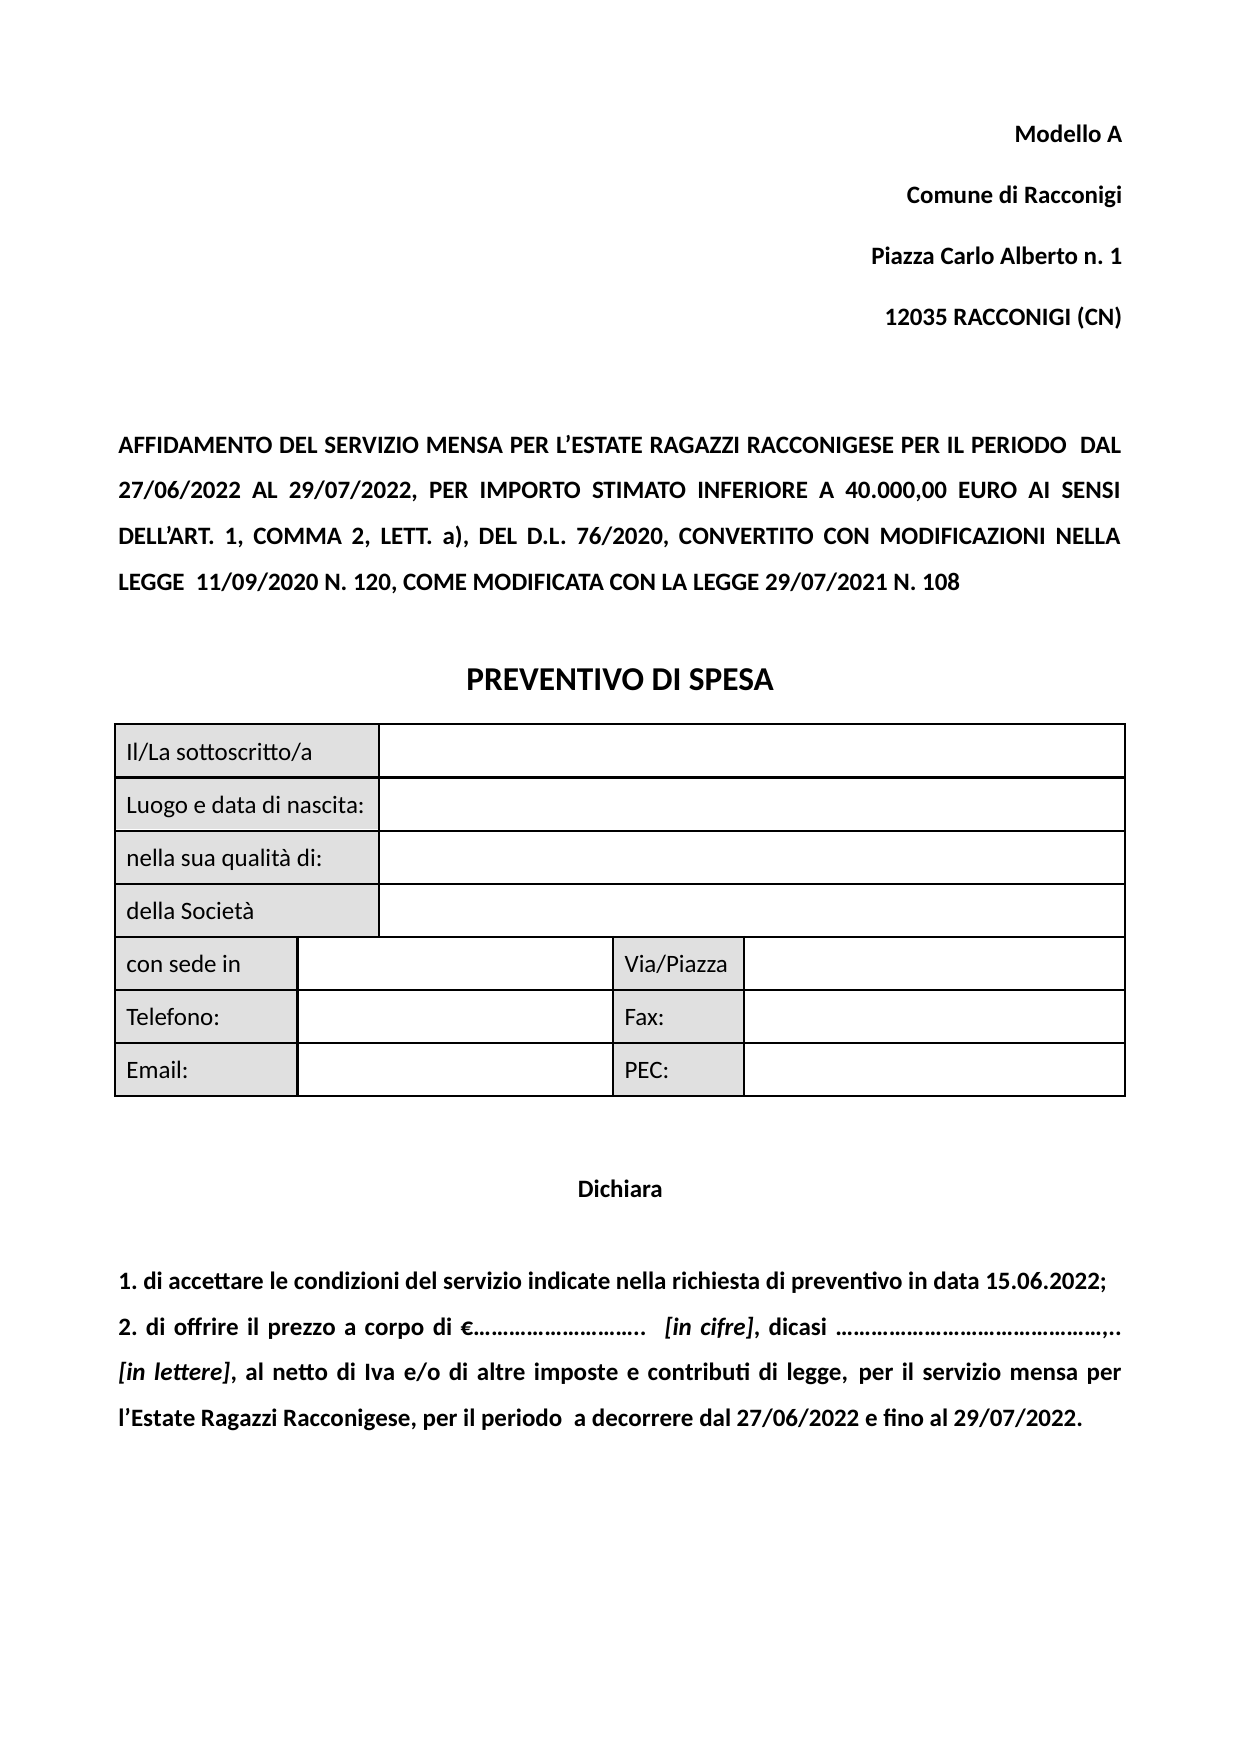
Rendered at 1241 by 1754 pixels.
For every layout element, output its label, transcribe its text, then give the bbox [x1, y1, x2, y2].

table_cell [745, 991, 1124, 1042]
table_cell Email: [116, 1044, 296, 1095]
text AFFIDAMENTO DEL SERVIZIO MENSA PER L’ESTATE RAGAZZI RACCONIGESE PER IL PERIODO DAL 27/06/2022 AL 29/07/2022, PER IMPORTO STIMATO INFERIORE A 40.000,00 EURO AI SENSI DELL’ART. 1, COMMA 2, LETT. a), DEL D.L. 76/2020, CONVERTITO CON MODIFICAZIONI NELLA LEGGE 11/09/2020 N. 120, COME MODIFICATA CON LA LEGGE 29/07/2021 N. 108 [118, 429, 1122, 597]
table_header Il/La sottoscritto/a [116, 725, 378, 776]
text PREVENTIVO DI SPESA [118, 658, 1122, 698]
table_cell [380, 779, 1124, 829]
text 2. di offrire il prezzo a corpo di €……………………….. [in cifre], dicasi ………………………………………,.. [in lettere], al netto di Iva e/o di altre imposte e contributi di legge, per il servizio mensa per l’Estate Ragazzi Racconigese, per il periodo a decorrere dal 27/06/2022 e fino al 29/07/2022. [118, 1311, 1122, 1433]
text Piazza Carlo Alberto n. 1 [118, 240, 1122, 271]
text 12035 RACCONIGI (CN) [118, 301, 1122, 332]
text 1. di accettare le condizioni del servizio indicate nella richiesta di preventivo in data 15.06.2022; [118, 1265, 1122, 1296]
table_cell Via/Piazza [614, 938, 743, 989]
table_header [380, 725, 1124, 776]
table_cell [745, 1044, 1124, 1095]
text Comune di Racconigi [118, 179, 1122, 210]
text Modello A [118, 118, 1122, 149]
table_cell Fax: [614, 991, 743, 1042]
text Dichiara [118, 1173, 1122, 1204]
table_cell con sede in [116, 938, 296, 989]
table_cell [745, 938, 1124, 989]
table_cell [380, 885, 1124, 936]
table_cell della Società [116, 885, 378, 936]
table_cell nella sua qualità di: [116, 832, 378, 883]
table_cell [299, 991, 612, 1042]
table_cell [299, 938, 612, 989]
table_cell [380, 832, 1124, 883]
table_cell Luogo e data di nascita: [116, 779, 378, 829]
table_cell Telefono: [116, 991, 296, 1042]
table_cell PEC: [614, 1044, 743, 1095]
table_cell [299, 1044, 612, 1095]
